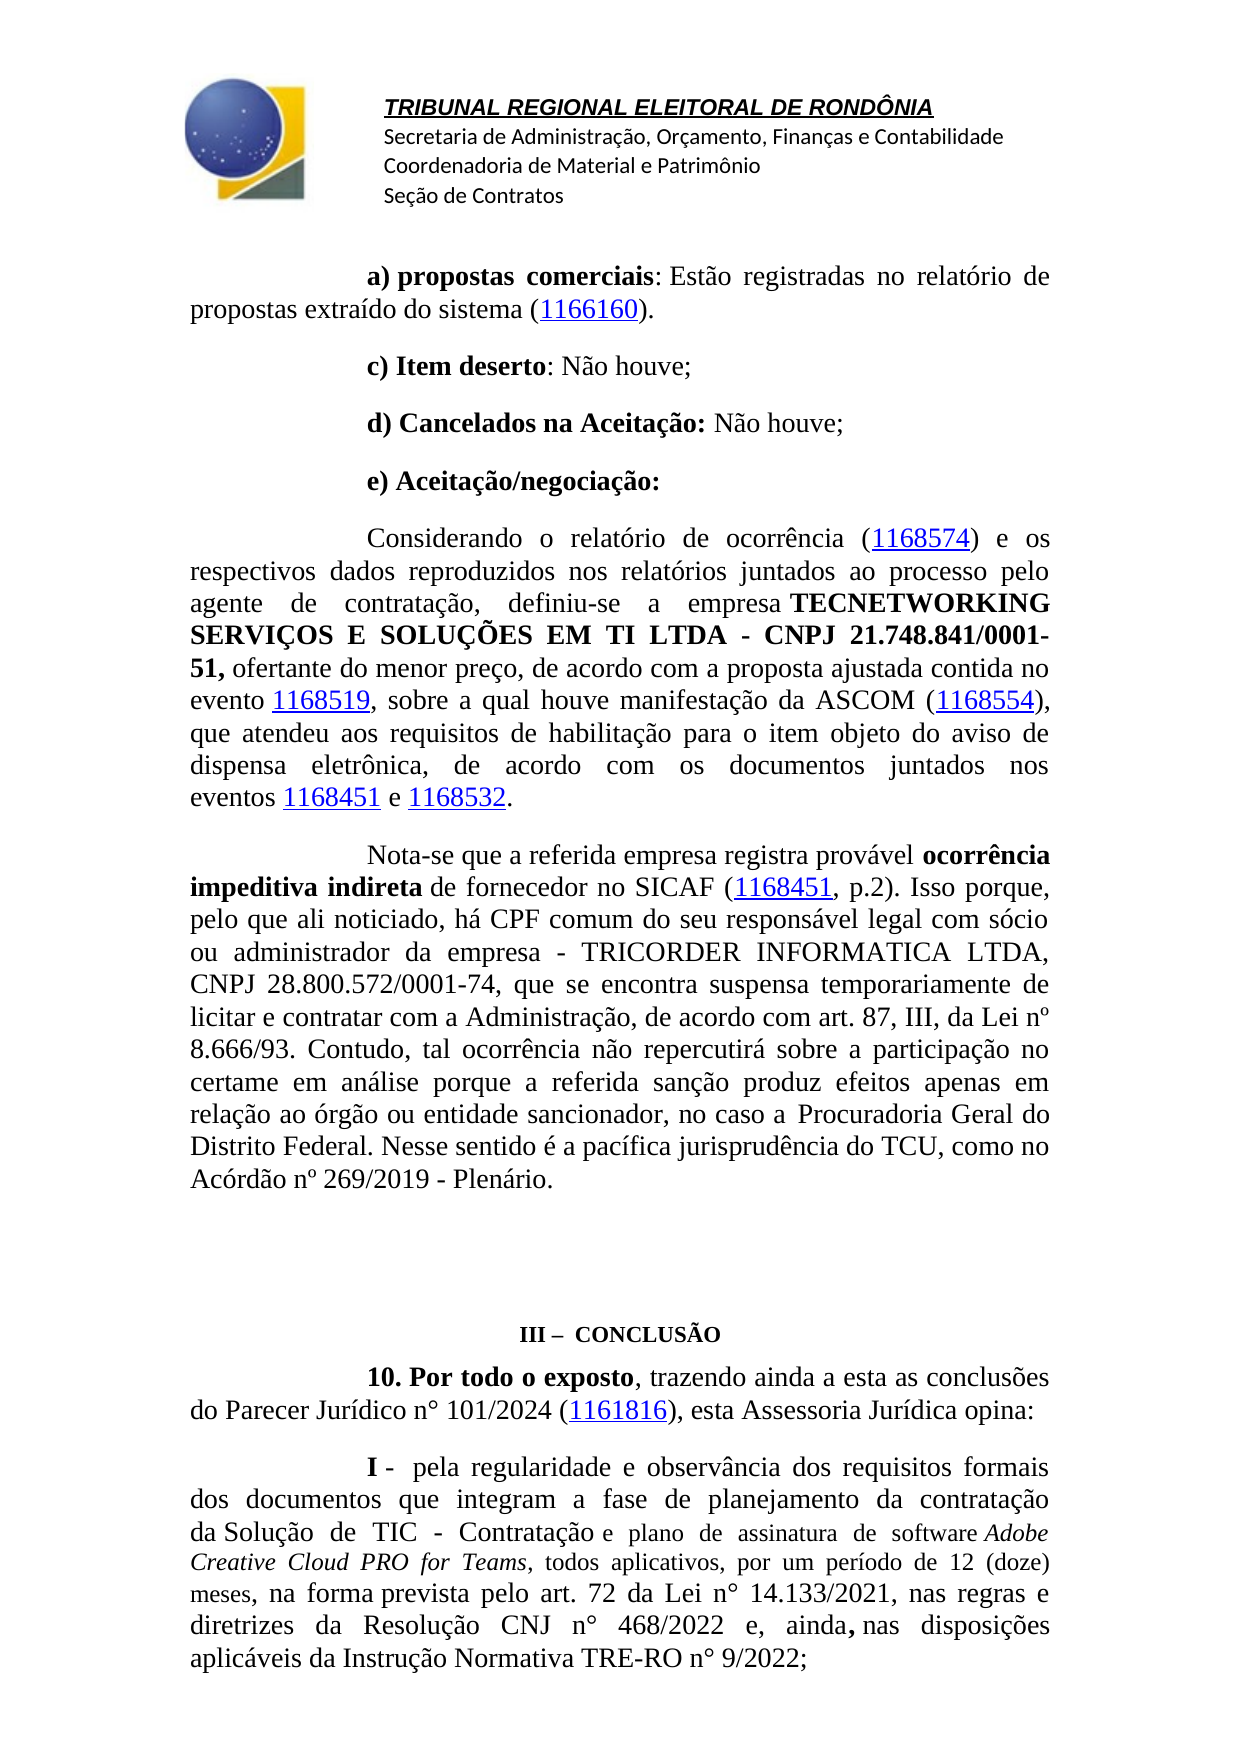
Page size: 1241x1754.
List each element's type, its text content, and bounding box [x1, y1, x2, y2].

text Considerando o relatório de ocorrência (1168574) e os respectivos dados reproduzidos nos relatórios juntados ao processo pelo agente de contratação, definiu-se a empresa TECNETWORKING SERVIÇOS E SOLUÇÕES EM TI LTDA - CNPJ 21.748.841/0001-51, ofertante do menor preço, de acordo com a proposta ajustada contida no evento 1168519, sobre a qual houve manifestação da ASCOM (1168554), que atendeu aos requisitos de habilitação para o item objeto do aviso de dispensa eletrônica, de acordo com os documentos juntados nos eventos 1168451 e 1168532. [190, 521, 1051, 813]
text I - pela regularidade e observância dos requisitos formais dos documentos que integram a fase de planejamento da contratação da Solução de TIC - Contratação e plano de assinatura de software Adobe Creative Cloud PRO for Teams, todos aplicativos, por um período de 12 (doze) meses, na forma prevista pelo art. 72 da Lei n° 14.133/2021, nas regras e diretrizes da Resolução CNJ n° 468/2022 e, ainda, nas disposições aplicáveis da Instrução Normativa TRE-RO n° 9/2022; [190, 1450, 1051, 1673]
text III – CONCLUSÃO [183, 1321, 1057, 1348]
text c) Item deserto: Não houve; [190, 349, 1051, 381]
text d) Cancelados na Aceitação: Não houve; [190, 406, 1051, 439]
text e) Aceitação/negociação: [190, 464, 1051, 496]
text 10. Por todo o exposto, trazendo ainda a esta as conclusões do Parecer Jurídico n° 101/2024 (1161816), esta Assessoria Jurídica opina: [190, 1360, 1051, 1425]
text Nota-se que a referida empresa registra provável ocorrência impeditiva indireta de fornecedor no SICAF (1168451, p.2). Isso porque, pelo que ali noticiado, há CPF comum do seu responsável legal com sócio ou administrador da empresa - TRICORDER INFORMATICA LTDA, CNPJ 28.800.572/0001-74, que se encontra suspensa temporariamente de licitar e contratar com a Administração, de acordo com art. 87, III, da Lei nº 8.666/93. Contudo, tal ocorrência não repercutirá sobre a participação no certame em análise porque a referida sanção produz efeitos apenas em relação ao órgão ou entidade sancionador, no caso a Procuradoria Geral do Distrito Federal. Nesse sentido é a pacífica jurisprudência do TCU, como no Acórdão nº 269/2019 - Plenário. [190, 838, 1051, 1194]
text a) propostas comerciais: Estão registradas no relatório de propostas extraído do sistema (1166160). [190, 259, 1051, 324]
